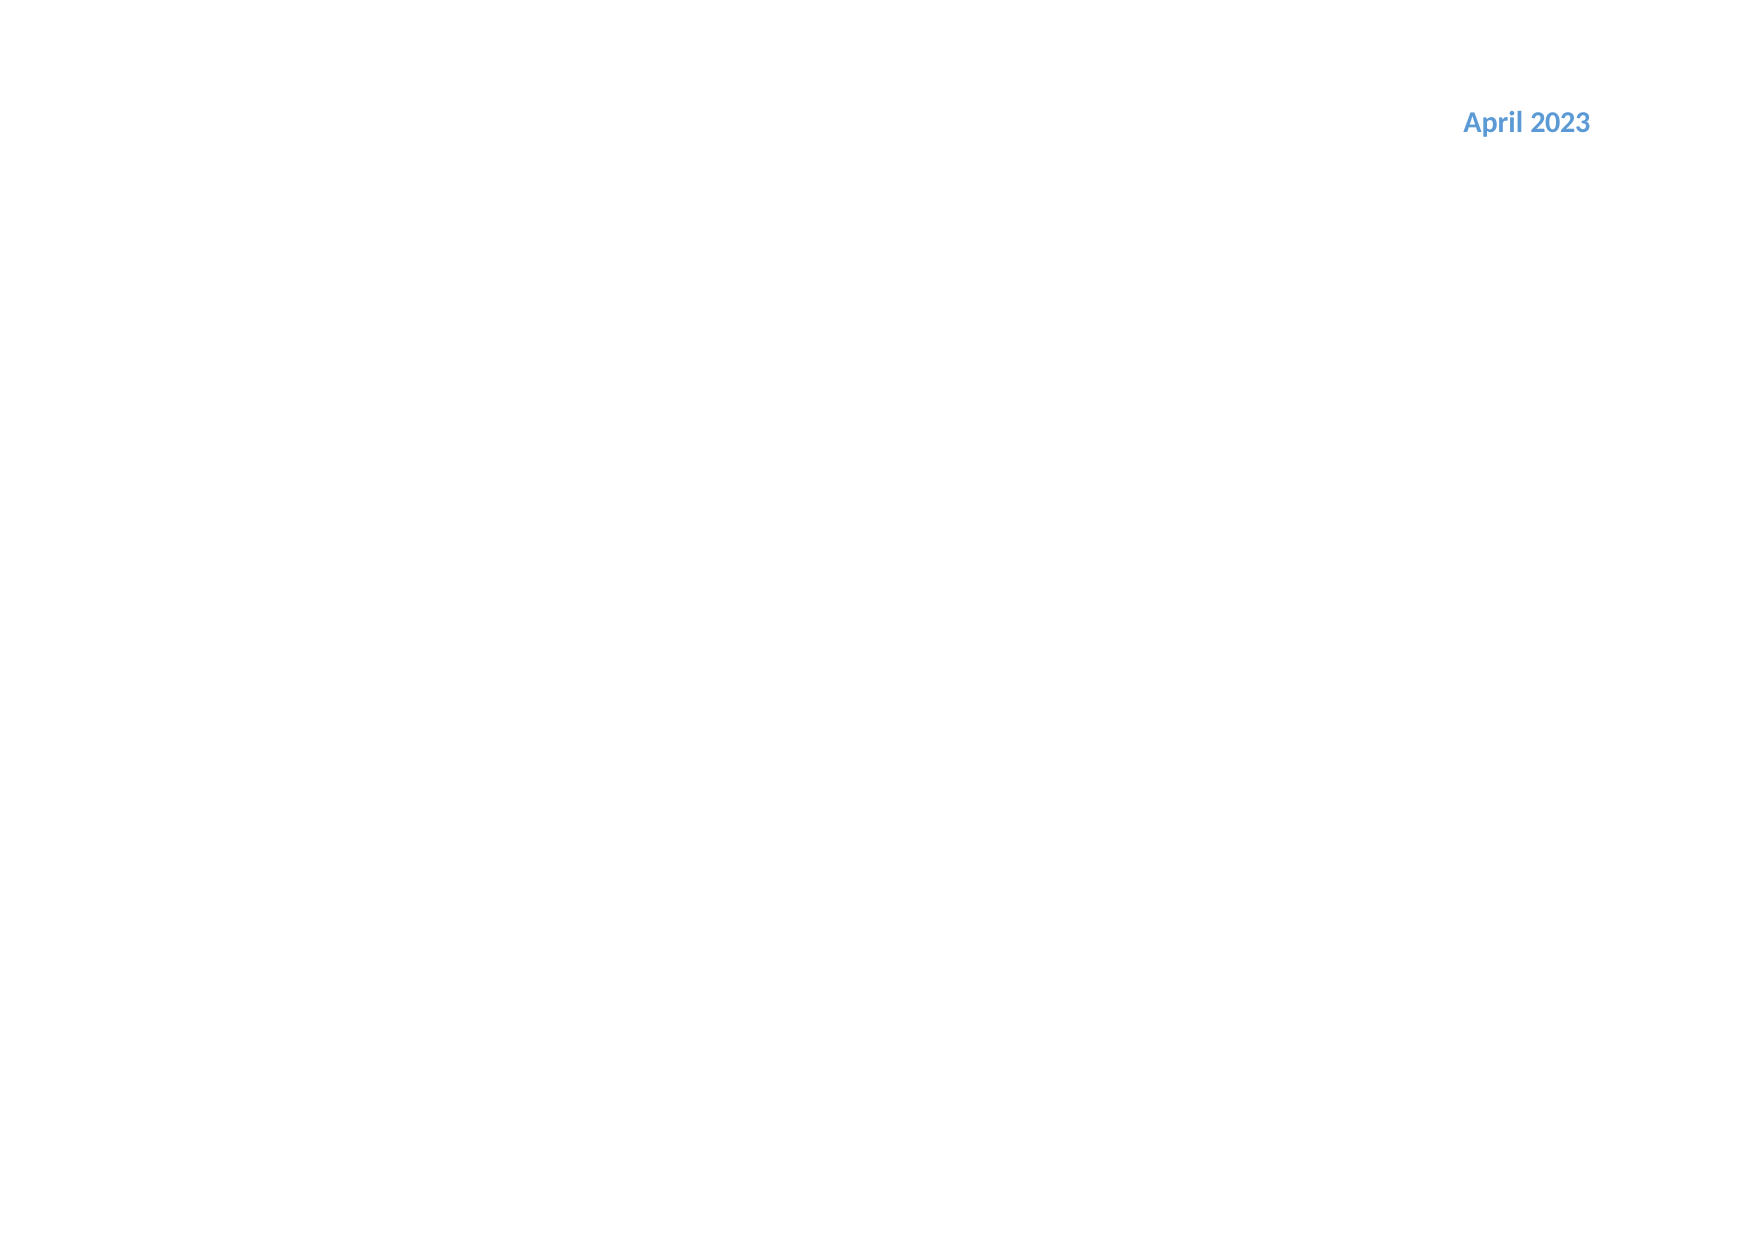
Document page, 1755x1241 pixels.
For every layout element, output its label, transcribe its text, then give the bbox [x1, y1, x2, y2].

text April 2023 [64, 103, 1590, 140]
